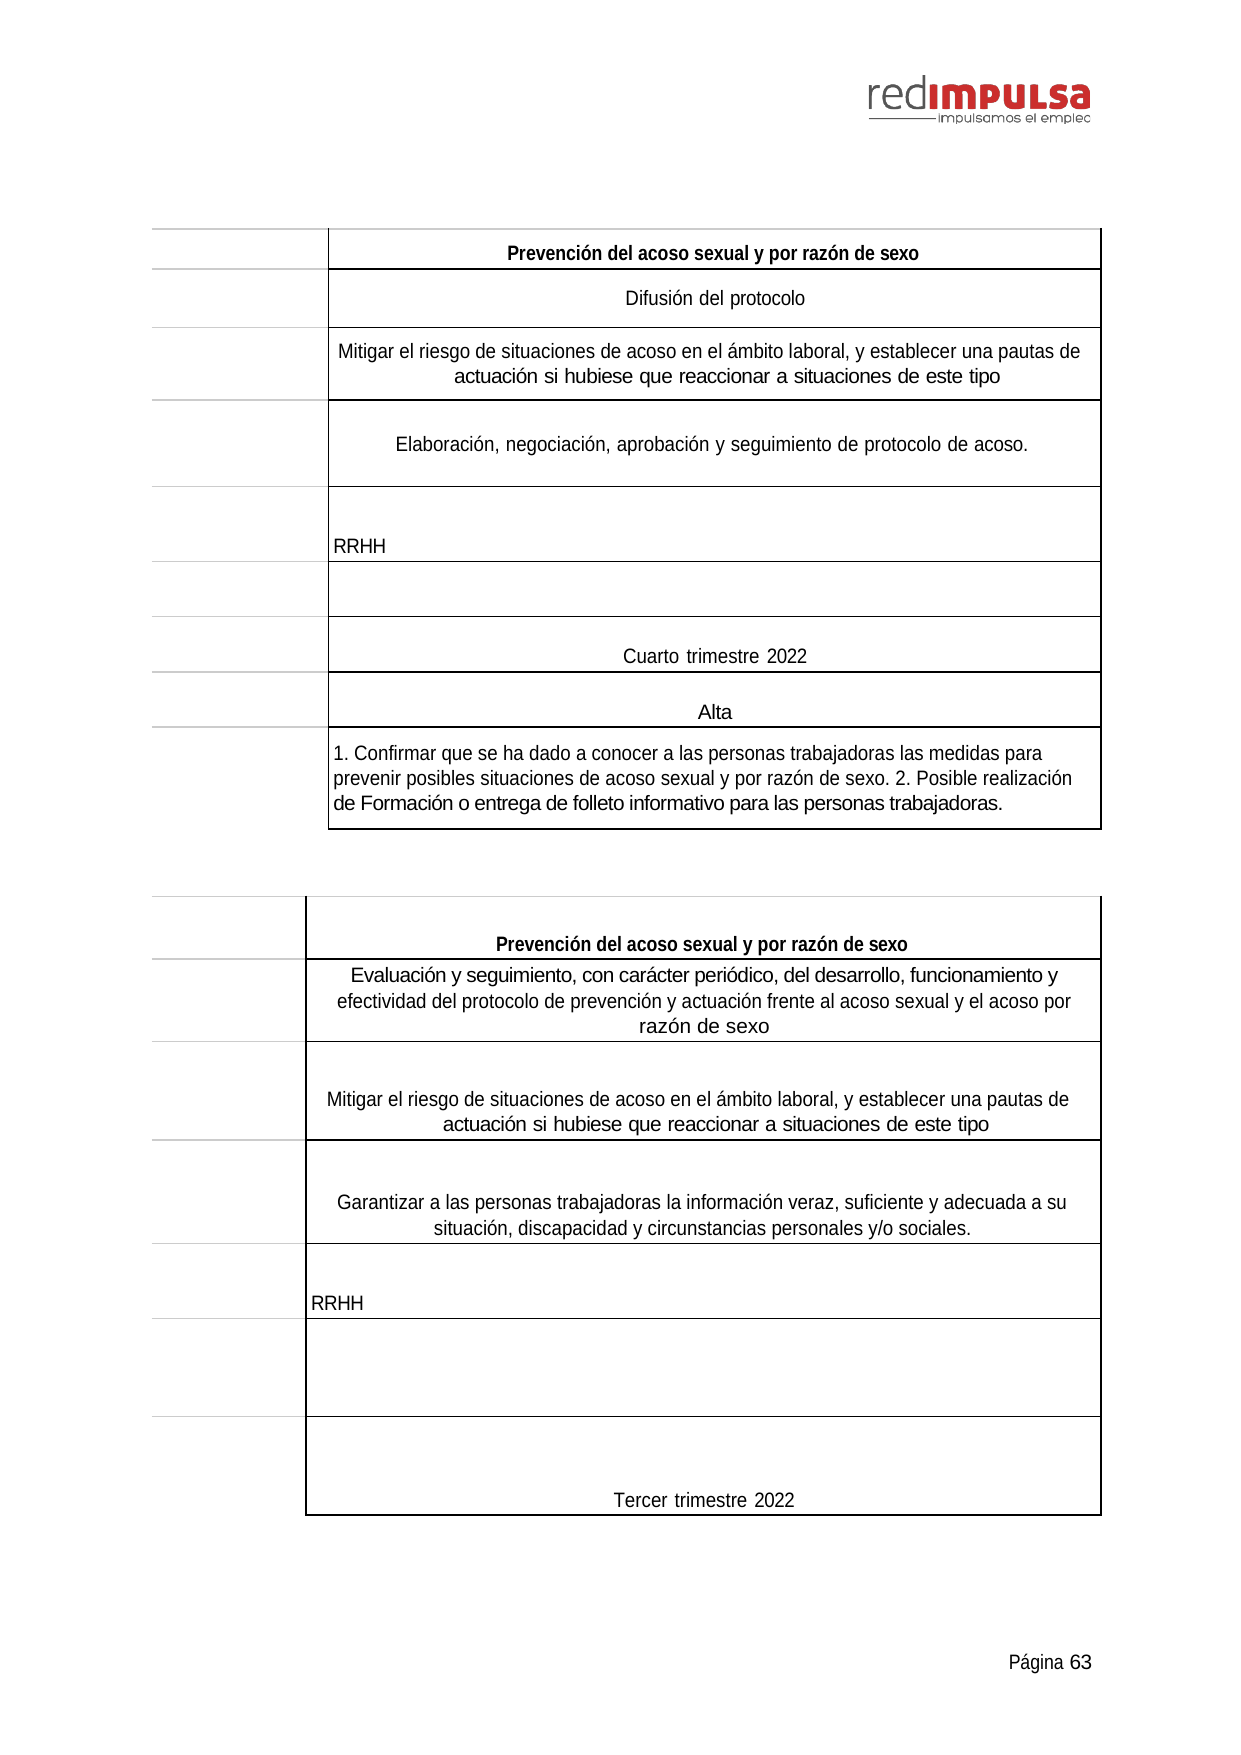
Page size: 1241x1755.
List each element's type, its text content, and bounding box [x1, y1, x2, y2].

table_cell Mitigar el riesgo de situaciones de acoso en el ámbito laboral, y establecer una pautas de actuación si hubiese que reaccionar a situaciones de este tipo [307, 1042, 1100, 1139]
table_cell Mitigar el riesgo de situaciones de acoso en el ámbito laboral, y establecer una pautas de actuación si hubiese que reaccionar a situaciones de este tipo [329, 328, 1100, 399]
table_cell Objetivos que persigue [152, 1042, 305, 1139]
table_cell Tercer trimestre 2022 [307, 1417, 1100, 1514]
table_cell Plazo de ejecución [152, 1417, 305, 1514]
table_cell RRHH [329, 487, 1100, 561]
table_cell Evaluación y seguimiento, con carácter periódico, del desarrollo, funcionamiento y efectividad del protocolo de prevención y actuación frente al acoso sexual y el acoso por razón de sexo [307, 960, 1100, 1041]
table_cell Responsable [152, 1244, 305, 1317]
table_header Ficha de Medida [152, 857, 1101, 896]
table_cell Plazo de ejecución [152, 617, 328, 671]
table_cell Alta [329, 673, 1100, 726]
table_cell [329, 562, 1100, 616]
table_cell Recursos asociados [152, 562, 328, 616]
table_cell Descripción detallada de la medida [152, 401, 328, 486]
table_cell Elaboración, negociación, aprobación y seguimiento de protocolo de acoso. [329, 401, 1100, 486]
table_cell Recursos asociados [152, 1319, 305, 1416]
table_cell Prevención del acoso sexual y por razón de sexo [307, 897, 1100, 958]
table_cell Medida [152, 960, 305, 1041]
table_cell Difusión del protocolo [329, 270, 1100, 326]
table_cell Objetivos que persigue [152, 328, 328, 399]
table_cell 1. Confirmar que se ha dado a conocer a las personas trabajadoras las medidas para prevenir posibles situaciones de acoso sexual y por razón de sexo. 2. Posible realización de Formación o entrega de folleto informativo para las personas trabajadoras. [329, 728, 1100, 828]
table_cell Área de actuación [152, 897, 305, 958]
table_cell [307, 1319, 1100, 1416]
table_cell Garantizar a las personas trabajadoras la información veraz, suficiente y adecuada a su situación, discapacidad y circunstancias personales y/o sociales. [307, 1141, 1100, 1242]
table_cell Prioridad [152, 673, 328, 726]
table_cell Cuarto trimestre 2022 [329, 617, 1100, 671]
table_header Ficha de Medida [152, 189, 1101, 228]
table_cell RRHH [307, 1244, 1100, 1317]
table_cell Descripción detallada de la medida [152, 1141, 305, 1242]
table_cell Área de actuación [152, 230, 328, 268]
table_cell Indicadores de seguimiento [152, 728, 328, 828]
table_cell Prevención del acoso sexual y por razón de sexo [329, 230, 1100, 268]
table_cell Medida [152, 270, 328, 326]
table_cell Responsable [152, 487, 328, 561]
